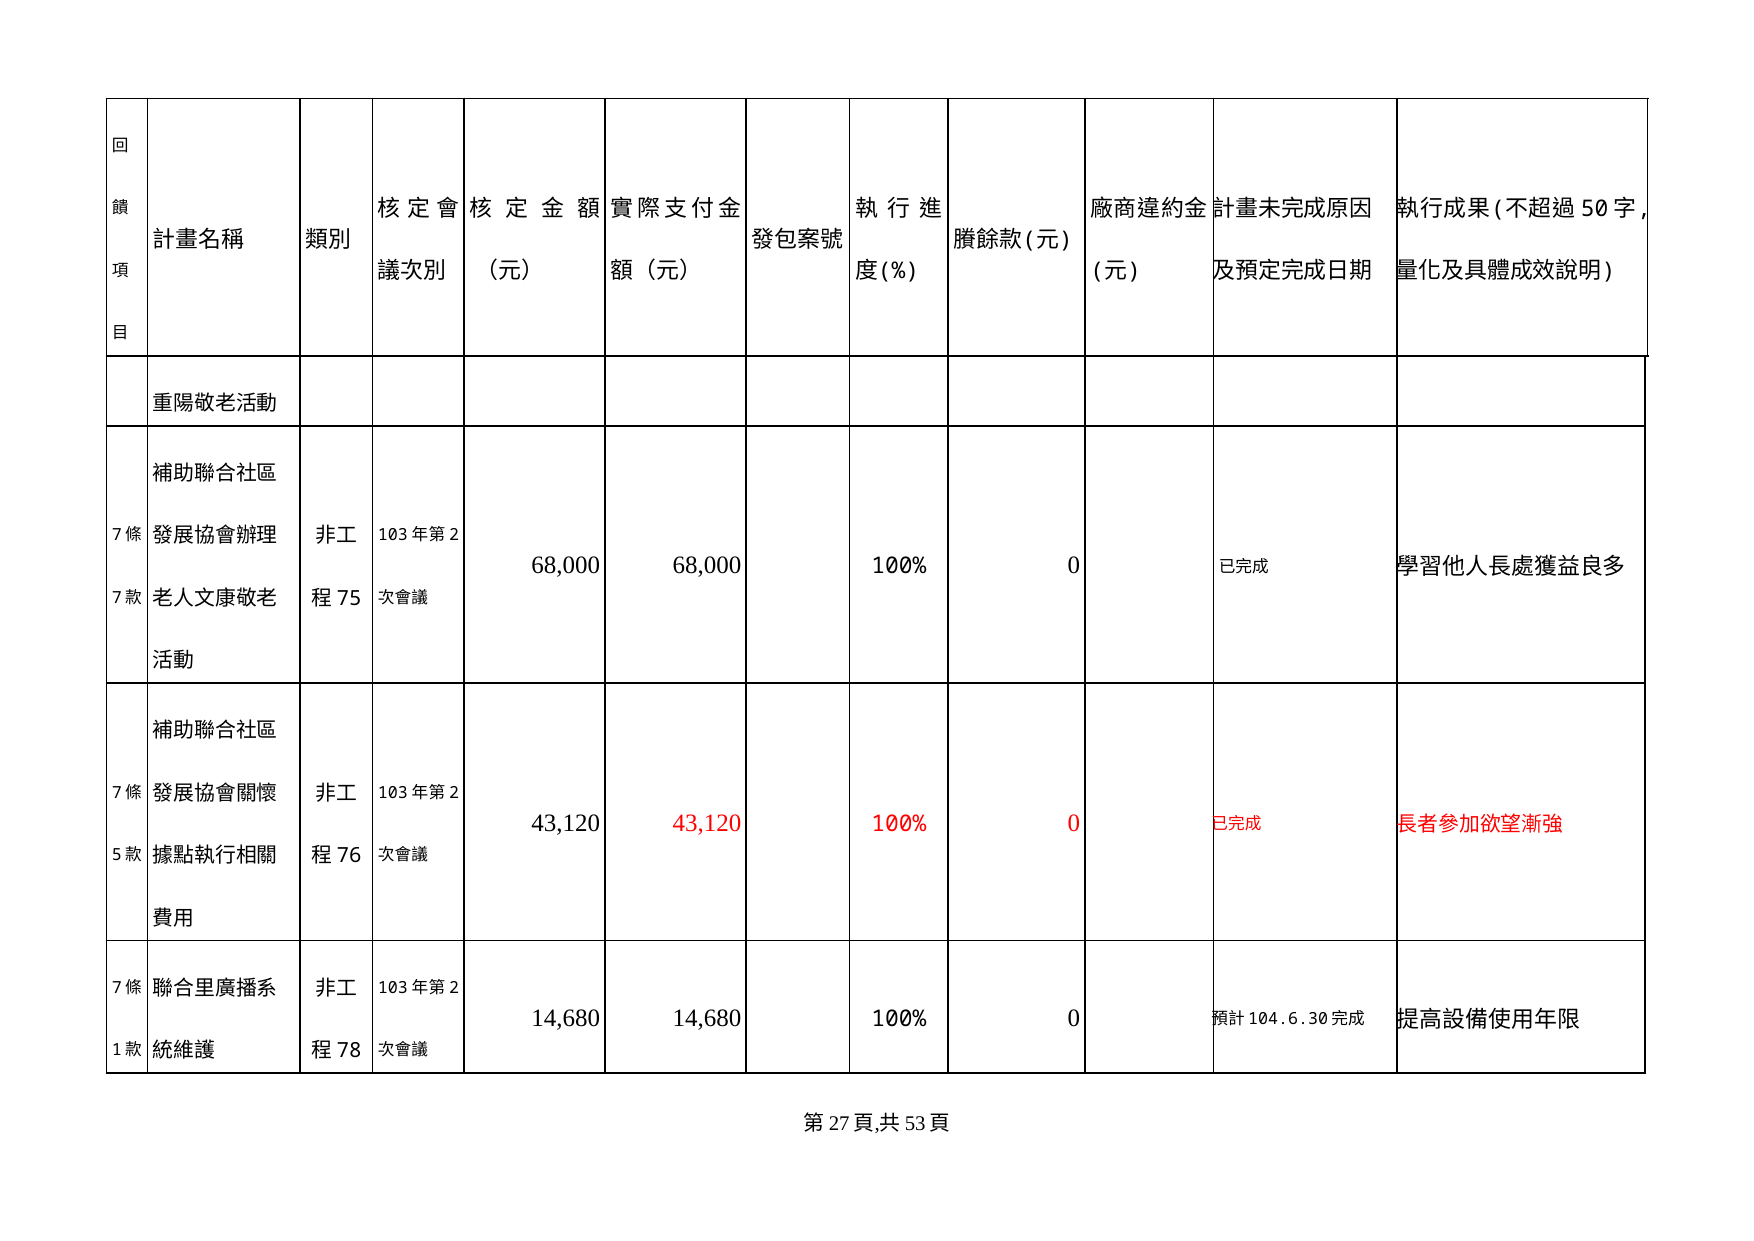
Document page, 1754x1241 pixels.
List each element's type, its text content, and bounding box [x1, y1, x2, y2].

table_cell 7條1款 [107, 941, 147, 1072]
table_cell [301, 357, 372, 425]
table_cell 68,000 [606, 427, 745, 682]
table_cell [1086, 357, 1213, 425]
table_cell 0 [949, 427, 1084, 682]
table_header 類別 [301, 99, 372, 355]
table_header 執行成果(不超過50字,量化及具體成效說明) [1398, 99, 1647, 355]
table_cell [1086, 427, 1213, 682]
table_cell 0 [949, 941, 1084, 1072]
table_cell 長者參加欲望漸強 [1398, 684, 1644, 940]
table_cell 100% [850, 684, 947, 940]
table_cell 補助聯合社區發展協會辦理老人文康敬老活動 [148, 427, 299, 682]
table_cell 7條7款 [107, 427, 147, 682]
table_cell 103年第2次會議 [373, 941, 463, 1072]
table_cell 100% [850, 427, 947, 682]
table_cell [747, 941, 849, 1072]
table_header 發包案號 [747, 99, 849, 355]
table_cell 43,120 [465, 684, 604, 940]
table_header 賸餘款(元) [949, 99, 1084, 355]
table_cell 學習他人長處獲益良多 [1398, 427, 1644, 682]
table_header 計畫未完成原因 及預定完成日期 [1214, 99, 1396, 355]
table_cell 提高設備使用年限 [1398, 941, 1644, 1072]
table_header 核定金額（元） [465, 99, 604, 355]
table_cell [373, 357, 463, 425]
table_header 計畫名稱 [148, 99, 299, 355]
table_header 廠商違約金(元) [1086, 99, 1213, 355]
table_cell [1398, 357, 1644, 425]
table_cell 補助聯合社區發展協會關懷據點執行相關費用 [148, 684, 299, 940]
table_cell [465, 357, 604, 425]
table_cell [747, 357, 849, 425]
table_cell 已完成 [1214, 427, 1396, 682]
table_cell [1086, 684, 1213, 940]
table_cell [747, 684, 849, 940]
table_header 核定會議次別 [373, 99, 463, 355]
table_cell 103年第2次會議 [373, 427, 463, 682]
table_cell [1214, 357, 1396, 425]
table_cell 103年第2次會議 [373, 684, 463, 940]
table_cell 14,680 [606, 941, 745, 1072]
table_header 回饋項目 [107, 99, 147, 355]
table_cell 14,680 [465, 941, 604, 1072]
table_header 執行進度(%) [850, 99, 947, 355]
table_cell 非工程76 [301, 684, 372, 940]
table_cell [606, 357, 745, 425]
table_header 實際支付金額（元） [606, 99, 745, 355]
table_cell 已完成 [1214, 684, 1396, 940]
table_cell 100% [850, 941, 947, 1072]
table_cell 聯合里廣播系統維護 [148, 941, 299, 1072]
table_cell [107, 357, 147, 425]
table_cell [949, 357, 1084, 425]
table_cell [850, 357, 947, 425]
table_cell 重陽敬老活動 [148, 357, 299, 425]
table_cell [1086, 941, 1213, 1072]
table_cell 7條5款 [107, 684, 147, 940]
table_cell 預計104.6.30完成 [1214, 941, 1396, 1072]
table_cell 0 [949, 684, 1084, 940]
table_cell 43,120 [606, 684, 745, 940]
table_cell 68,000 [465, 427, 604, 682]
table_cell [747, 427, 849, 682]
table_cell 非工程78 [301, 941, 372, 1072]
table_cell 非工程75 [301, 427, 372, 682]
